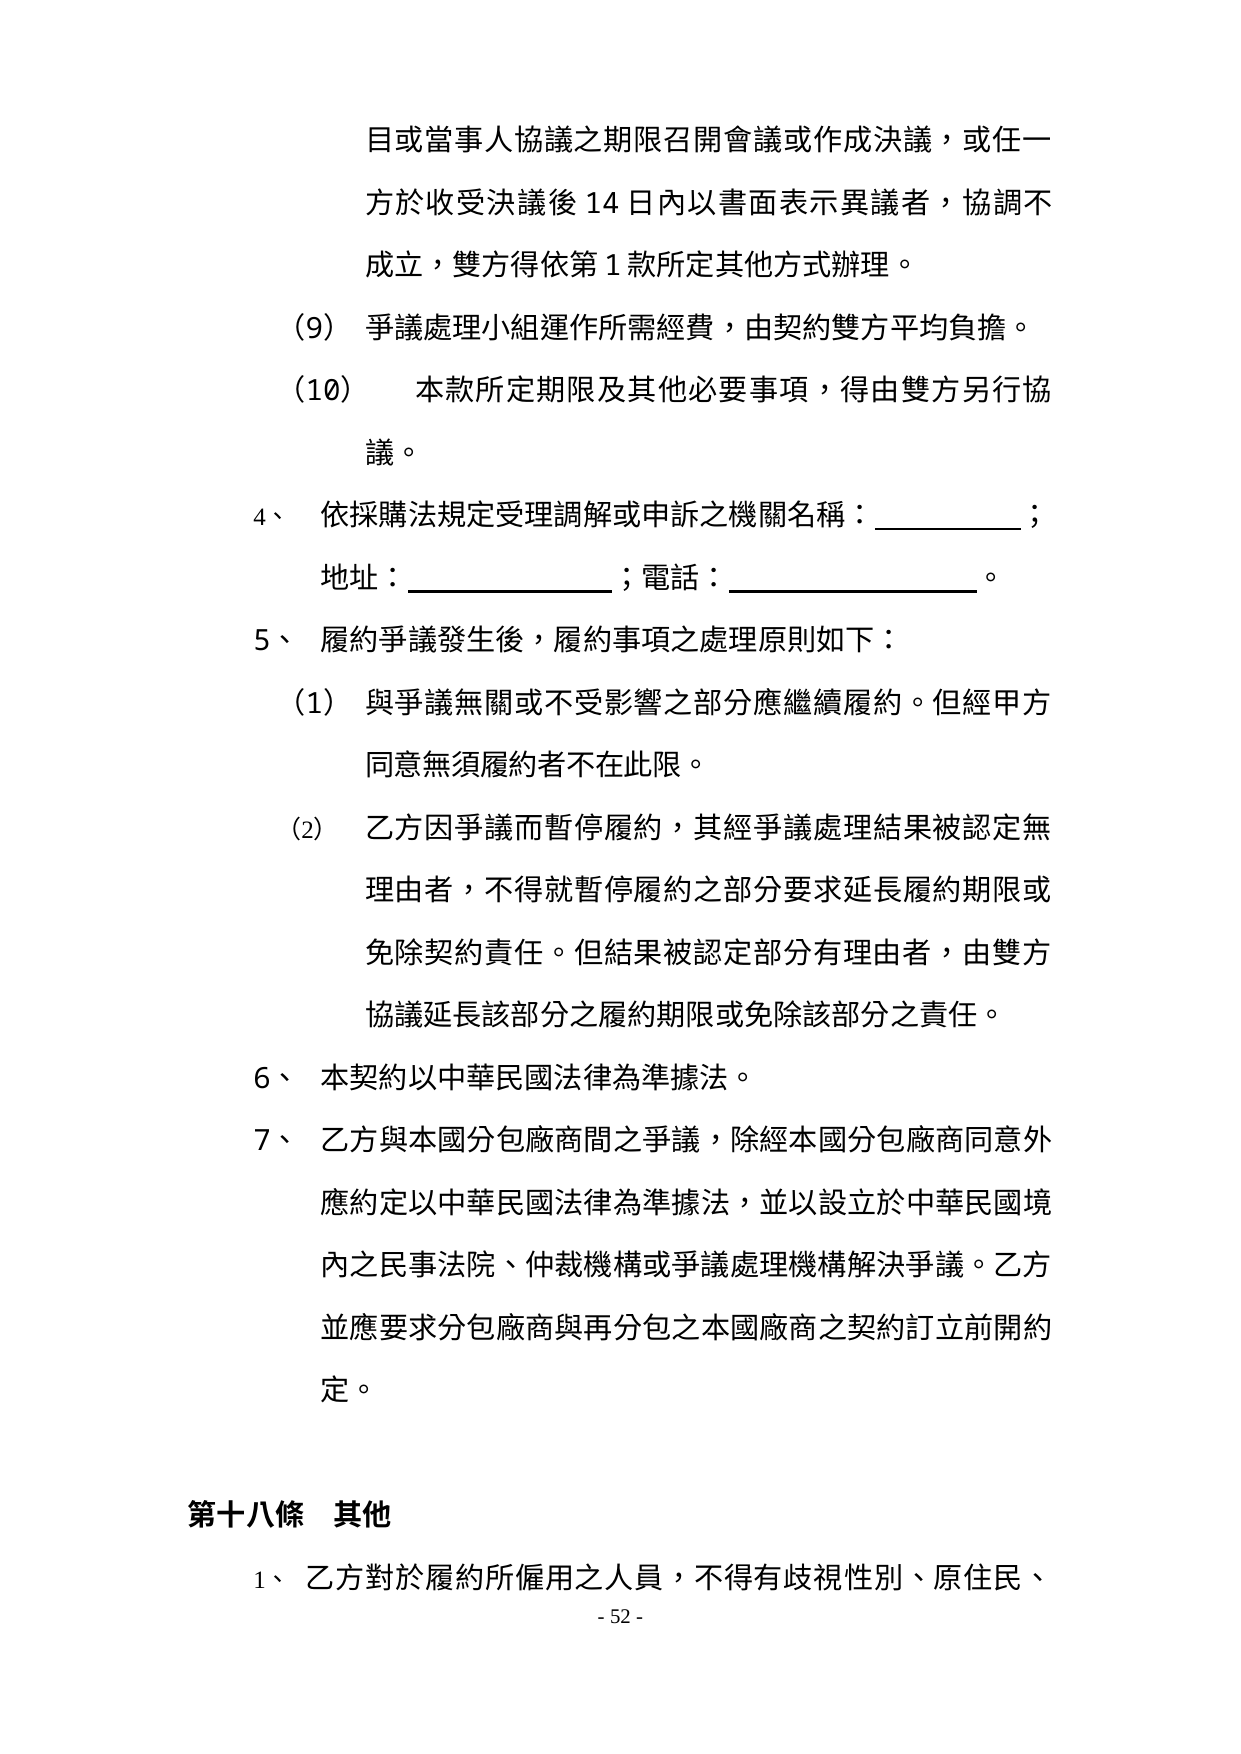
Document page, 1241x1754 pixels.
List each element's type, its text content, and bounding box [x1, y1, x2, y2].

list 乙方與本國分包廠商間之爭議，除經本國分包廠商同意外，應約定以中華民國法律為準據法，並以設立於中華民國境內之民事法院、仲裁機構或爭議處理機構解決爭議。乙方並應要求分包廠商與再分包之本國廠商之契約訂立前開約定。 [253, 1096, 1053, 1409]
list 乙方對於履約所僱用之人員，不得有歧視性別、原住民、 [253, 1534, 1053, 1596]
list 本款所定期限及其他必要事項，得由雙方另行協議。 [276, 346, 1053, 471]
list 乙方因爭議而暫停履約，其經爭議處理結果被認定無理由者，不得就暫停履約之部分要求延長履約期限或免除契約責任。但結果被認定部分有理由者，由雙方協議延長該部分之履約期限或免除該部分之責任。 [276, 784, 1053, 1034]
list 與爭議無關或不受影響之部分應繼續履約。但經甲方同意無須履約者不在此限。 [276, 659, 1053, 784]
list 履約爭議發生後，履約事項之處理原則如下： [253, 596, 1053, 659]
text 第十八條 其他 [187, 1471, 1053, 1534]
list 目或當事人協議之期限召開會議或作成決議，或任一方於收受決議後14日內以書面表示異議者，協調不成立，雙方得依第1款所定其他方式辦理。 [276, 96, 1053, 284]
list 依採購法規定受理調解或申訴之機關名稱： ； [253, 471, 1053, 534]
list 爭議處理小組運作所需經費，由契約雙方平均負擔。 [276, 284, 1053, 346]
text 地址： ；電話： 。 [320, 534, 1053, 596]
list 本契約以中華民國法律為準據法。 [253, 1034, 1053, 1096]
